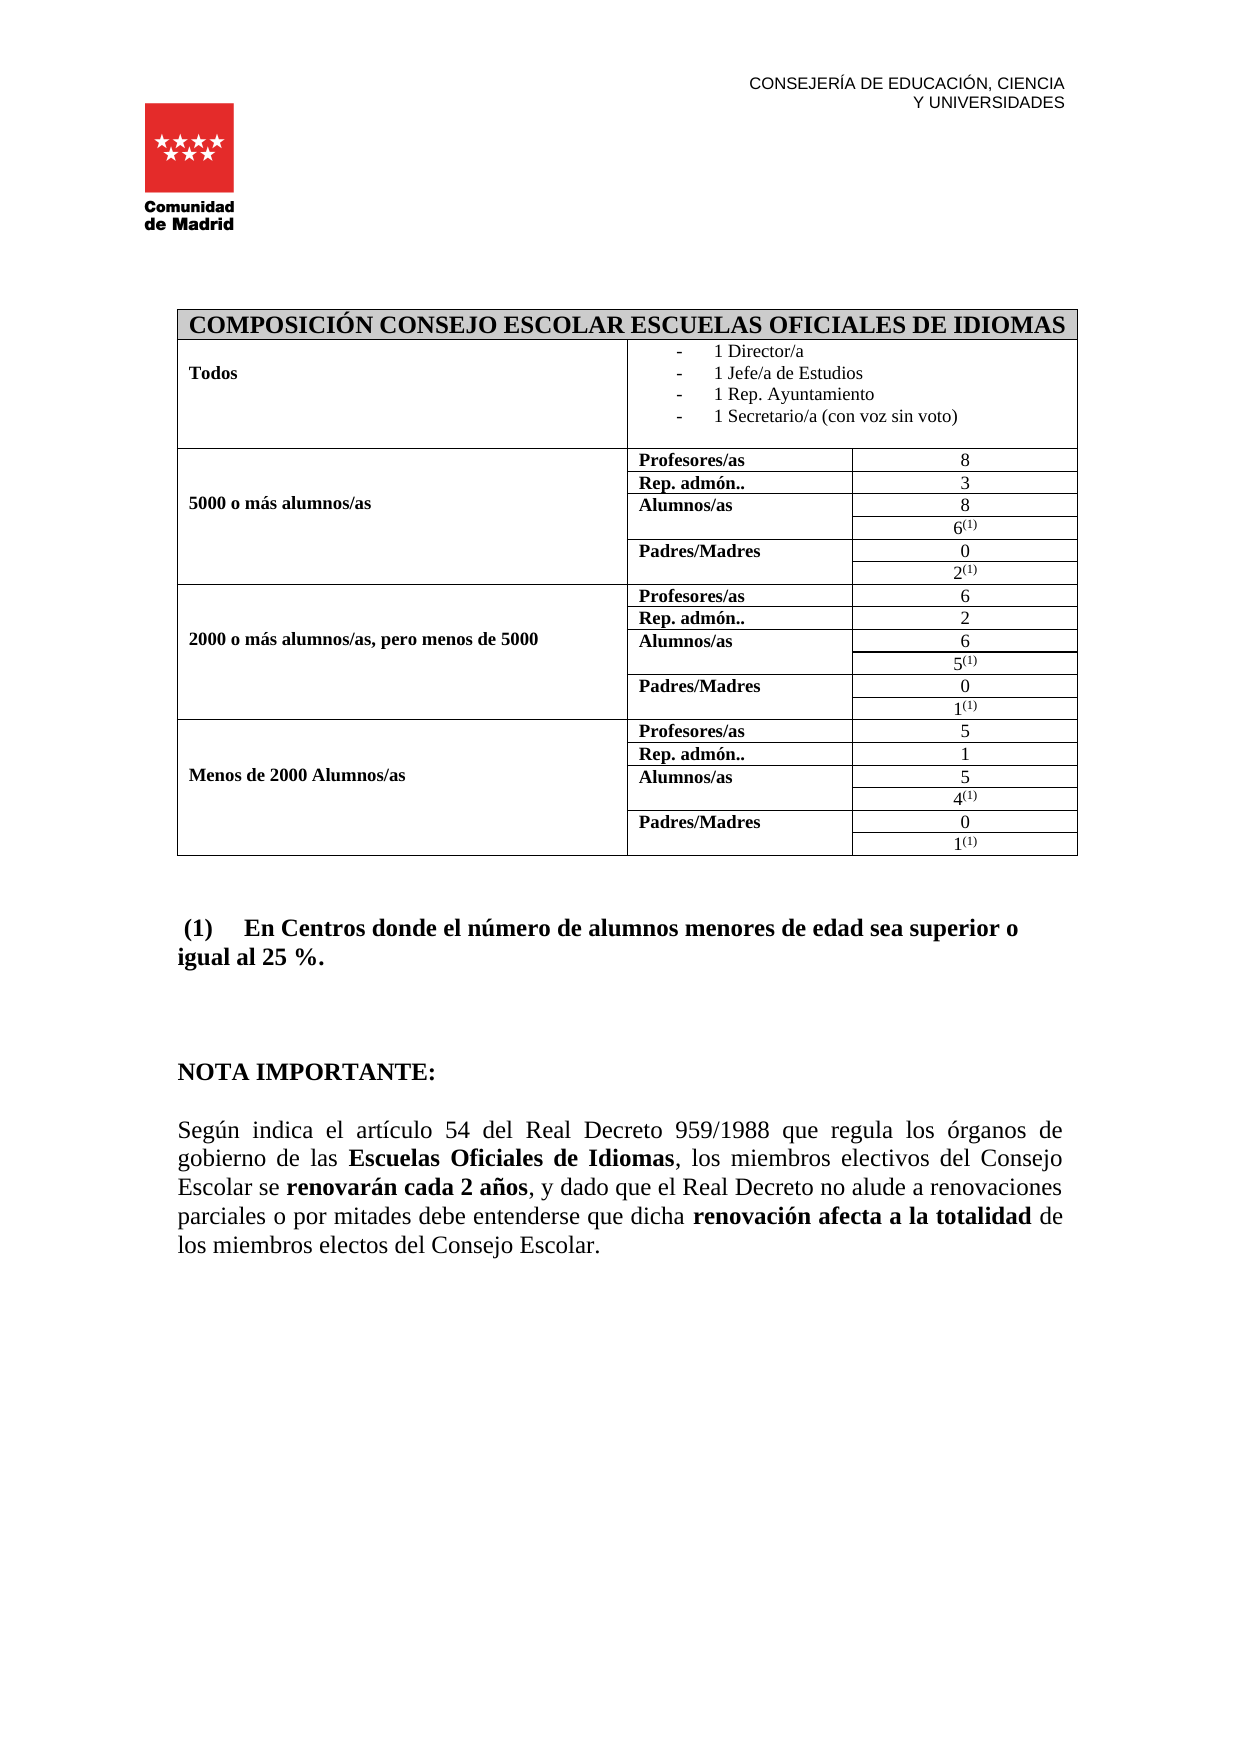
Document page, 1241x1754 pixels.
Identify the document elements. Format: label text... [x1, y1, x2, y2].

table_cell Todos [178, 340, 627, 448]
table_cell Menos de 2000 Alumnos/as [178, 720, 627, 855]
table_cell 6 [853, 630, 1077, 651]
table_cell 1 [853, 743, 1077, 764]
table_cell Alumnos/as [628, 766, 852, 810]
table_cell 5(1) [853, 653, 1077, 674]
table_cell Padres/Madres [628, 811, 852, 855]
table_cell 2(1) [853, 562, 1077, 584]
table_cell 4(1) [853, 788, 1077, 810]
table_cell Alumnos/as [628, 630, 852, 674]
table_cell 5000 o más alumnos/as [178, 449, 627, 584]
table_cell Profesores/as [628, 720, 852, 742]
table_cell 8 [853, 494, 1077, 516]
table_cell Padres/Madres [628, 675, 852, 719]
table_header COMPOSICIÓN CONSEJO ESCOLAR ESCUELAS OFICIALES DE IDIOMAS [178, 310, 1077, 339]
table_cell 0 [853, 540, 1077, 561]
table_cell Profesores/as [628, 449, 852, 471]
table_cell 2000 o más alumnos/as, pero menos de 5000 [178, 585, 627, 719]
table_cell Rep. admón.. [628, 743, 852, 764]
table_cell 1(1) [853, 698, 1077, 719]
table_cell Rep. admón.. [628, 472, 852, 493]
table_cell 6(1) [853, 517, 1077, 538]
table_cell 5 [853, 766, 1077, 787]
table_cell 6 [853, 585, 1077, 606]
table_cell 3 [853, 472, 1077, 493]
table_cell 1(1) [853, 833, 1077, 855]
text Según indica el artículo 54 del Real Decreto 959/1988 que regula los órganos de gobierno de las Escuelas Oficiales de Idiomas, los miembros electivos del Consejo Escolar se renovarán cada 2 años, y dado que el Real Decreto no alude a renovaciones parciales o por mitades debe entenderse que dicha renovación afecta a la totalidad de los miembros electos del Consejo Escolar. [177, 1115, 1063, 1258]
table_cell 0 [853, 675, 1077, 697]
table_cell 1 Director/a 1 Jefe/a de Estudios 1 Rep. Ayuntamiento 1 Secretario/a (con voz sin voto) [628, 340, 1077, 448]
table_cell 0 [853, 811, 1077, 832]
table_cell Profesores/as [628, 585, 852, 606]
table_cell Padres/Madres [628, 540, 852, 584]
table_cell Alumnos/as [628, 494, 852, 538]
table_cell 8 [853, 449, 1077, 471]
table_cell Rep. admón.. [628, 607, 852, 629]
table_cell 2 [853, 607, 1077, 629]
text (1) En Centros donde el número de alumnos menores de edad sea superior o igual al 25 %. [177, 913, 1063, 971]
table_cell 5 [853, 720, 1077, 742]
text NOTA IMPORTANTE: [177, 1057, 1063, 1086]
